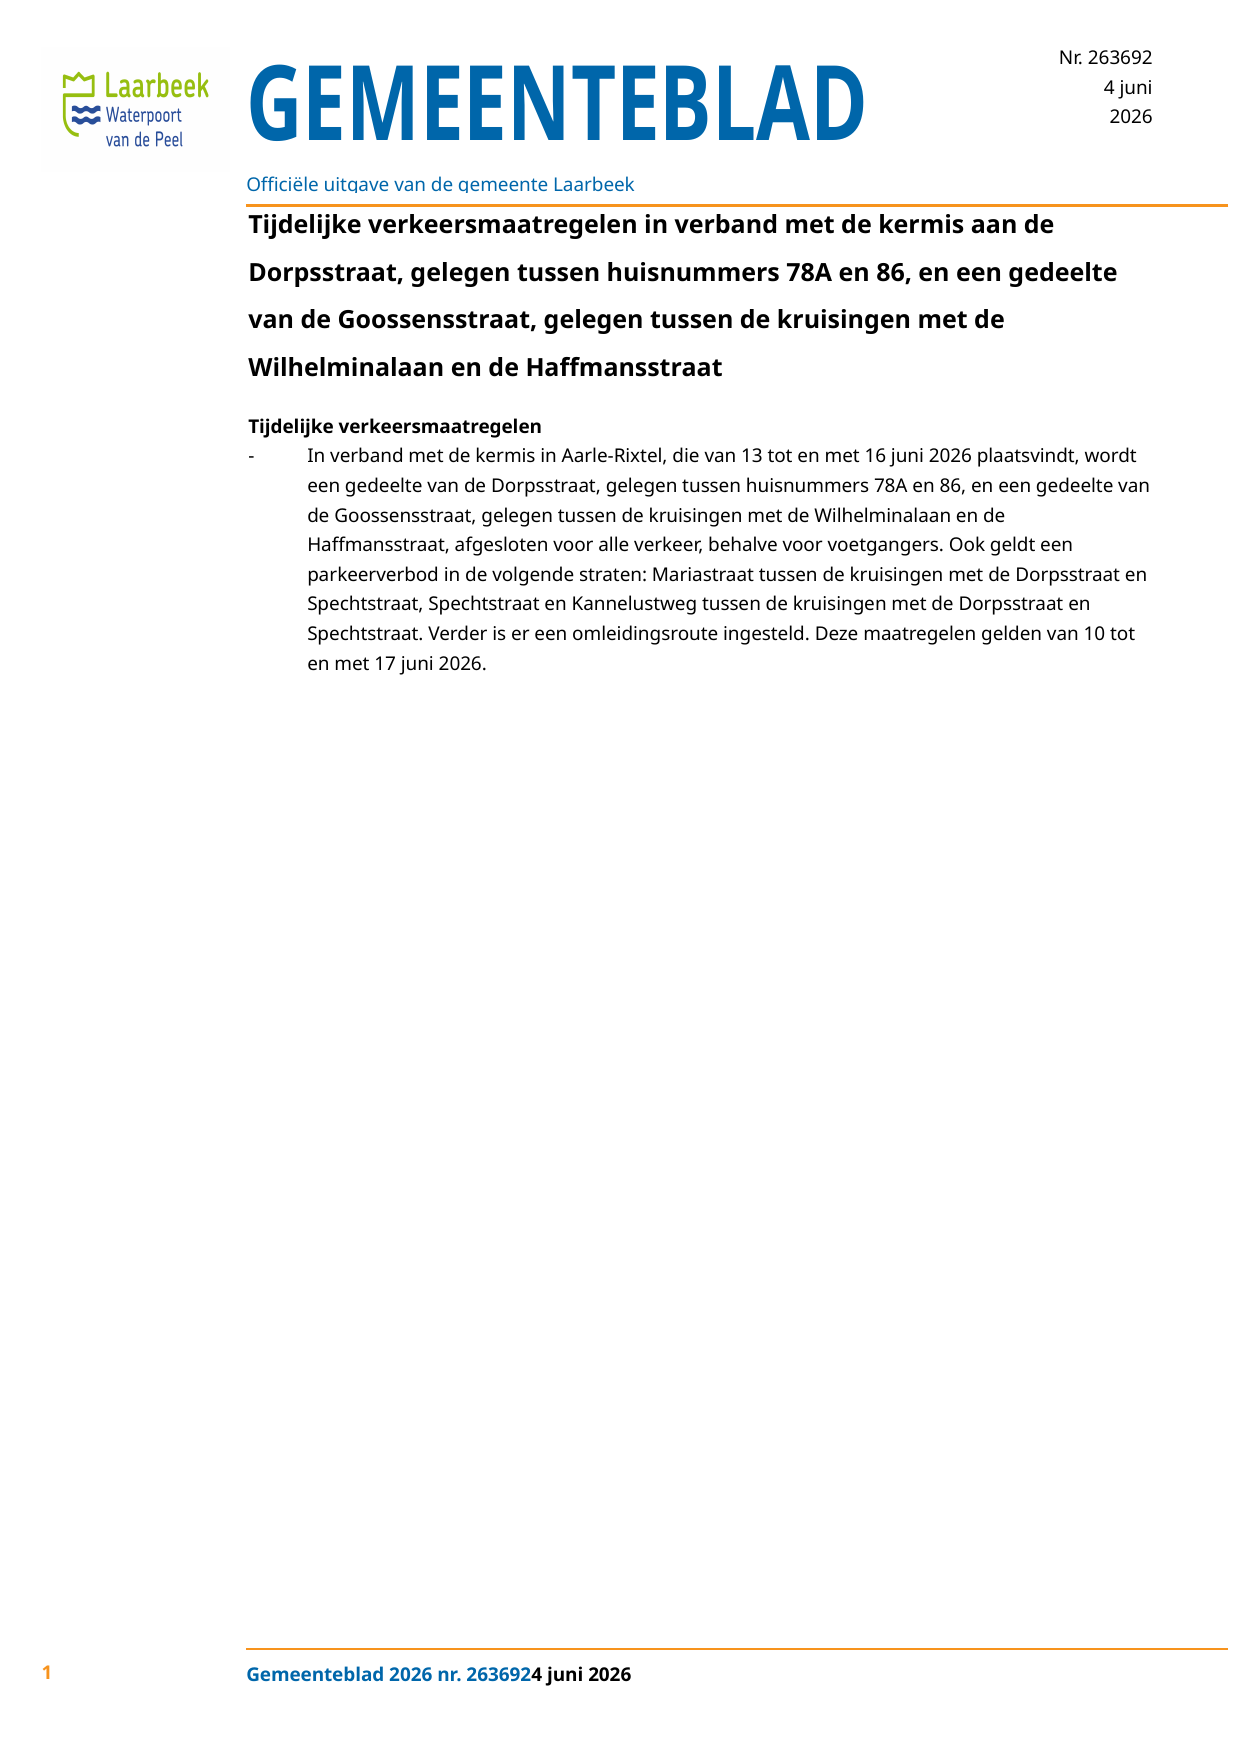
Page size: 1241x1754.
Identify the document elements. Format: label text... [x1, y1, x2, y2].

list In verband met de kermis in Aarle-Rixtel, die van 13 tot en met 16 juni 2026 plaatsvindt, wordt een gedeelte van de Dorpsstraat, gelegen tussen huisnummers 78A en 86, en een gedeelte van de Goossensstraat, gelegen tussen de kruisingen met de Wilhelminalaan en de Haffmansstraat, afgesloten voor alle verkeer, behalve voor voetgangers. Ook geldt een parkeerverbod in de volgende straten: Mariastraat tussen de kruisingen met de Dorpsstraat en Spechtstraat, Spechtstraat en Kannelustweg tussen de kruisingen met de Dorpsstraat en Spechtstraat. Verder is er een omleidingsroute ingesteld. Deze maatregelen gelden van 10 tot en met 17 juni 2026. [248, 443, 1152, 676]
picture [41, 47, 231, 172]
text Tijdelijke verkeersmaatregelen in verband met de kermis aan de Dorpsstraat, gelegen tussen huisnummers 78A en 86, en een gedeelte van de Goossensstraat, gelegen tussen de kruisingen met de Wilhelminalaan en de Haffmansstraat [248, 207, 1152, 384]
text Tijdelijke verkeersmaatregelen [248, 413, 1152, 439]
